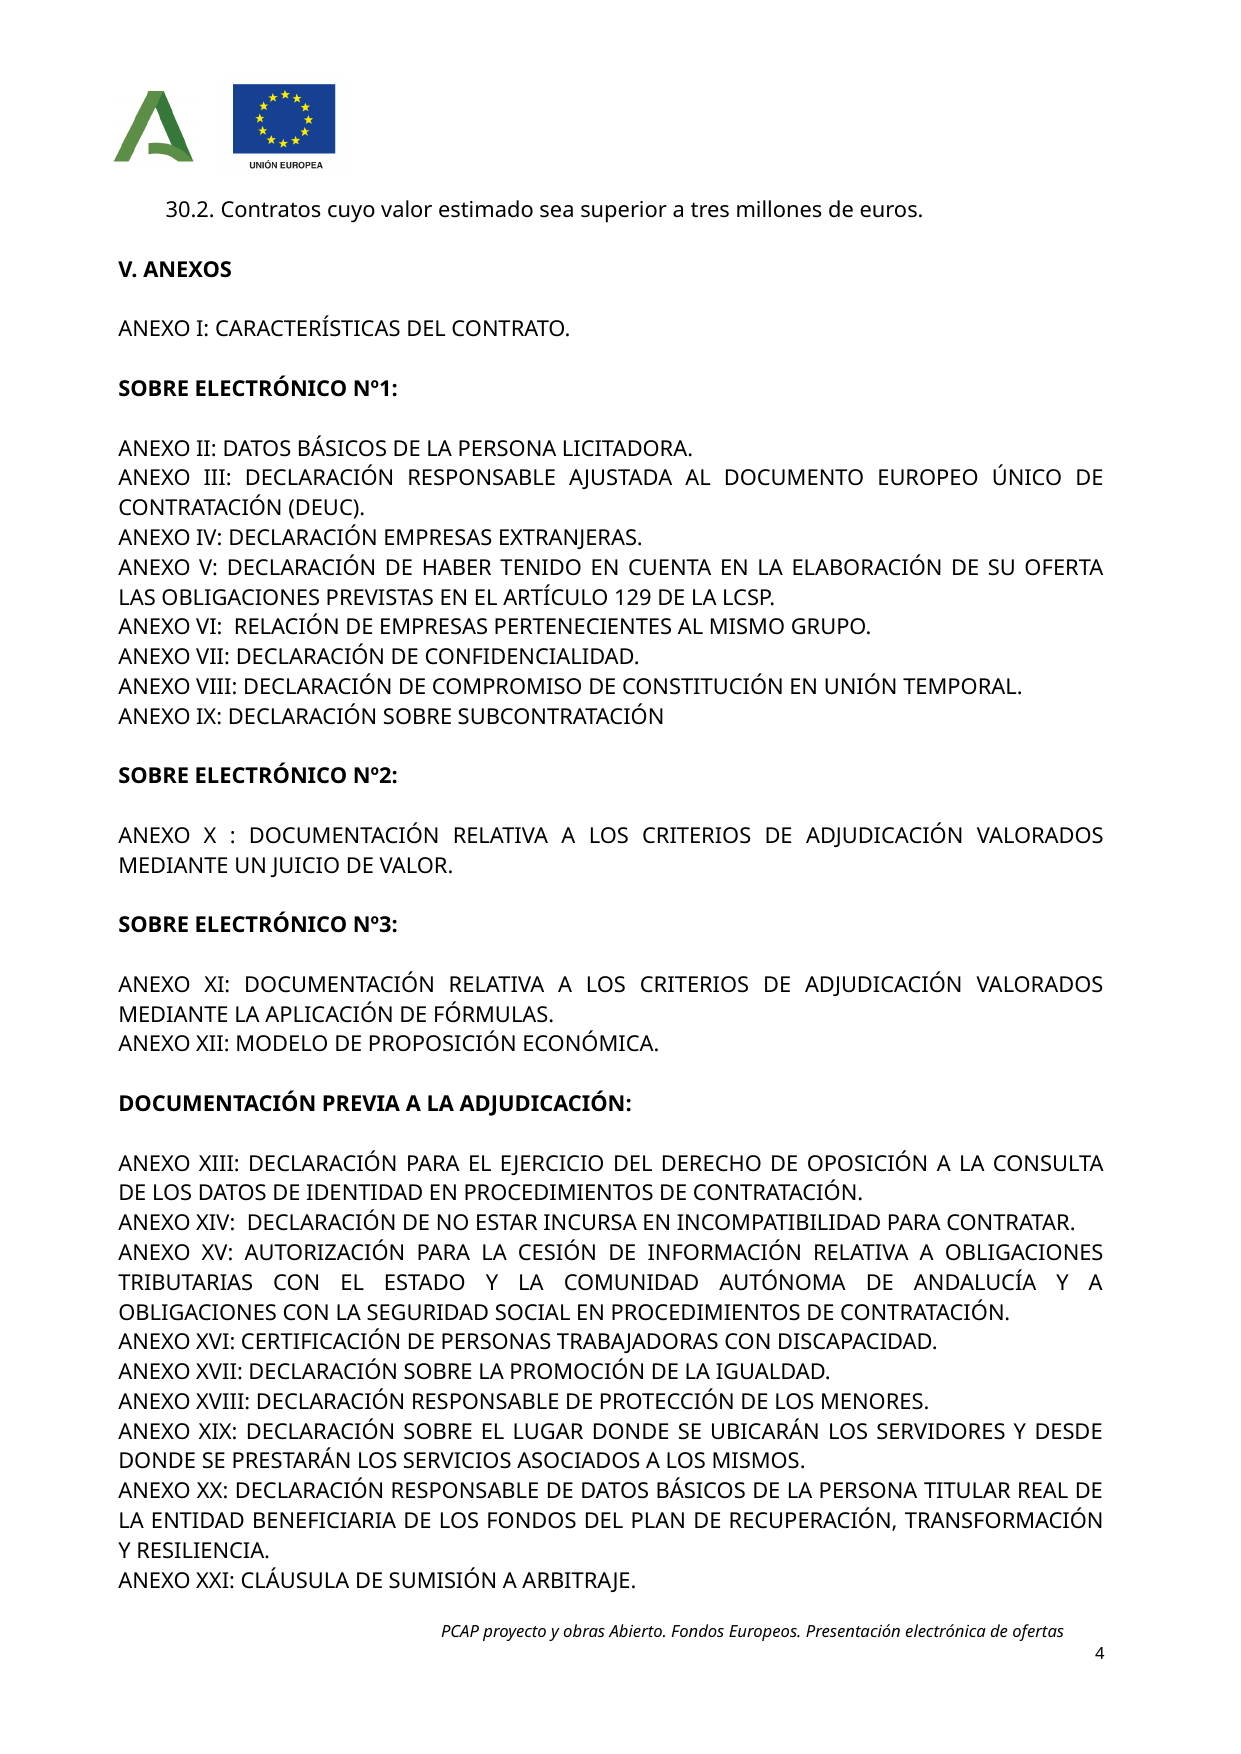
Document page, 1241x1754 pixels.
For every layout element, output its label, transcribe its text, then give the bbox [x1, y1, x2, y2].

text ANEXO I: CARACTERÍSTICAS DEL CONTRATO. [118, 313, 1104, 343]
text ANEXO II: DATOS BÁSICOS DE LA PERSONA LICITADORA. [118, 433, 1104, 462]
text V. ANEXOS [118, 254, 1104, 284]
text DOCUMENTACIÓN PREVIA A LA ADJUDICACIÓN: [118, 1088, 1104, 1118]
picture [109, 86, 198, 166]
text ANEXO XVIII: DECLARACIÓN RESPONSABLE DE PROTECCIÓN DE LOS MENORES. [118, 1386, 1104, 1416]
text ANEXO VIII: DECLARACIÓN DE COMPROMISO DE CONSTITUCIÓN EN UNIÓN TEMPORAL. [118, 671, 1104, 701]
text ANEXO XVI: CERTIFICACIÓN DE PERSONAS TRABAJADORAS CON DISCAPACIDAD. [118, 1326, 1104, 1356]
text SOBRE ELECTRÓNICO Nº3: [118, 909, 1104, 939]
text ANEXO XX: DECLARACIÓN RESPONSABLE DE DATOS BÁSICOS DE LA PERSONA TITULAR REAL DE LA ENTIDAD BENEFICIARIA DE LOS FONDOS DEL PLAN DE RECUPERACIÓN, TRANSFORMACIÓN Y RESILIENCIA. [118, 1475, 1104, 1565]
text ANEXO VII: DECLARACIÓN DE CONFIDENCIALIDAD. [118, 641, 1104, 671]
text ANEXO XIX: DECLARACIÓN SOBRE EL LUGAR DONDE SE UBICARÁN LOS SERVIDORES Y DESDE DONDE SE PRESTARÁN LOS SERVICIOS ASOCIADOS A LOS MISMOS. [118, 1416, 1104, 1475]
text ANEXO XI: DOCUMENTACIÓN RELATIVA A LOS CRITERIOS DE ADJUDICACIÓN VALORADOS MEDIANTE LA APLICACIÓN DE FÓRMULAS. [118, 969, 1104, 1028]
text ANEXO IX: DECLARACIÓN SOBRE SUBCONTRATACIÓN [118, 701, 1104, 731]
text ANEXO III: DECLARACIÓN RESPONSABLE AJUSTADA AL DOCUMENTO EUROPEO ÚNICO DE CONTRATACIÓN (DEUC). [118, 462, 1104, 522]
picture [221, 78, 347, 176]
text ANEXO XIII: DECLARACIÓN PARA EL EJERCICIO DEL DERECHO DE OPOSICIÓN A LA CONSULTA DE LOS DATOS DE IDENTIDAD EN PROCEDIMIENTOS DE CONTRATACIÓN. [118, 1148, 1104, 1207]
text ANEXO V: DECLARACIÓN DE HABER TENIDO EN CUENTA EN LA ELABORACIÓN DE SU OFERTA LAS OBLIGACIONES PREVISTAS EN EL ARTÍCULO 129 DE LA LCSP. [118, 552, 1104, 611]
text ANEXO XII: MODELO DE PROPOSICIÓN ECONÓMICA. [118, 1028, 1104, 1058]
text ANEXO XXI: CLÁUSULA DE SUMISIÓN A ARBITRAJE. [118, 1565, 1104, 1594]
text ANEXO XVII: DECLARACIÓN SOBRE LA PROMOCIÓN DE LA IGUALDAD. [118, 1356, 1104, 1386]
text ANEXO XIV: DECLARACIÓN DE NO ESTAR INCURSA EN INCOMPATIBILIDAD PARA CONTRATAR. [118, 1207, 1104, 1237]
text ANEXO X : DOCUMENTACIÓN RELATIVA A LOS CRITERIOS DE ADJUDICACIÓN VALORADOS MEDIANTE UN JUICIO DE VALOR. [118, 820, 1104, 879]
text SOBRE ELECTRÓNICO Nº1: [118, 373, 1104, 403]
text SOBRE ELECTRÓNICO Nº2: [118, 760, 1104, 790]
text ANEXO VI: RELACIÓN DE EMPRESAS PERTENECIENTES AL MISMO GRUPO. [118, 611, 1104, 641]
text ANEXO XV: AUTORIZACIÓN PARA LA CESIÓN DE INFORMACIÓN RELATIVA A OBLIGACIONES TRIBUTARIAS CON EL ESTADO Y LA COMUNIDAD AUTÓNOMA DE ANDALUCÍA Y A OBLIGACIONES CON LA SEGURIDAD SOCIAL EN PROCEDIMIENTOS DE CONTRATACIÓN. [118, 1237, 1104, 1326]
text ANEXO IV: DECLARACIÓN EMPRESAS EXTRANJERAS. [118, 522, 1104, 552]
text 30.2. Contratos cuyo valor estimado sea superior a tres millones de euros. [118, 194, 1104, 224]
